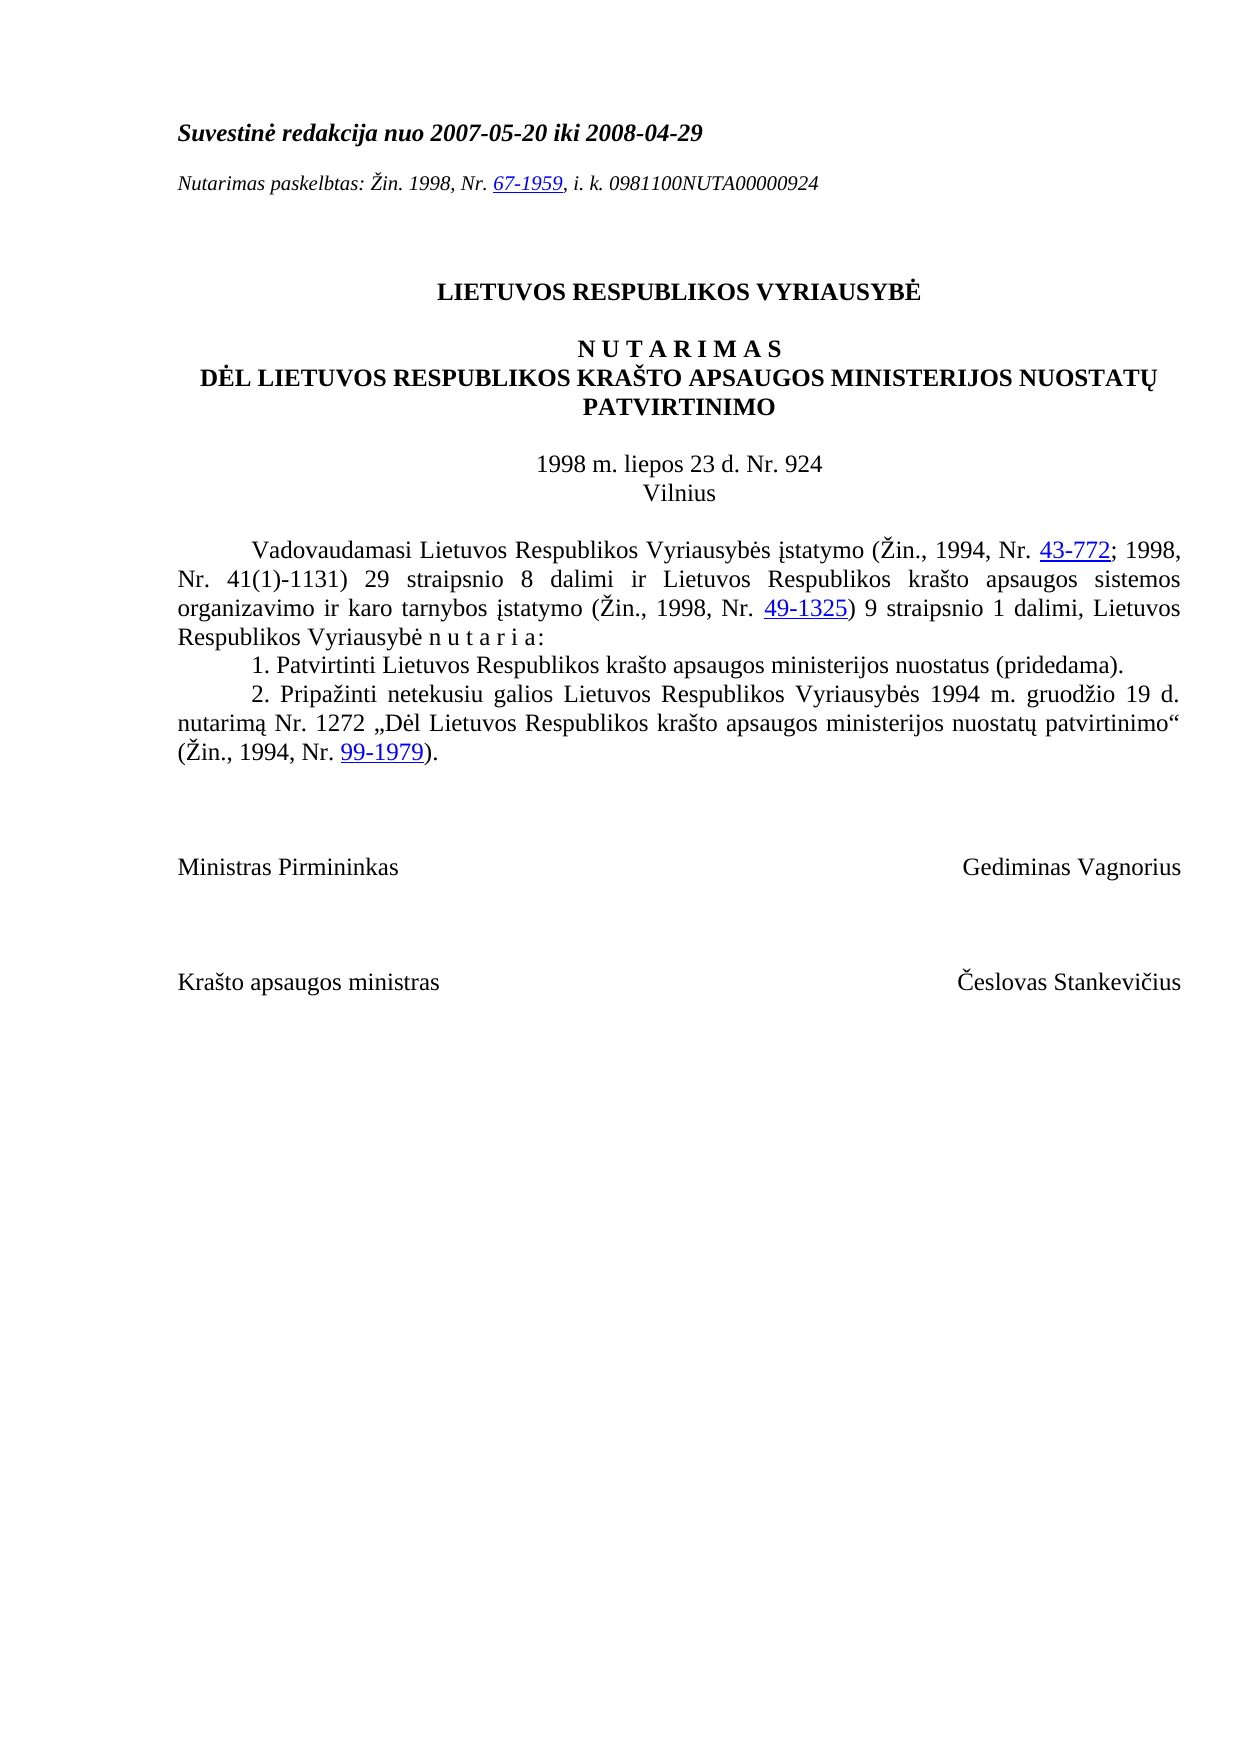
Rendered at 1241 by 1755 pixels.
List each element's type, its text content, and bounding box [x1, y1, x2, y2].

text Vilnius [177, 478, 1181, 507]
text 2. Pripažinti netekusiu galios Lietuvos Respublikos Vyriausybės 1994 m. gruodžio 19 d. nutarimą Nr. 1272 „Dėl Lietuvos Respublikos krašto apsaugos ministerijos nuostatų patvirtinimo“ (Žin., 1994, Nr. 99-1979). [177, 679, 1181, 765]
text Krašto apsaugos ministras Česlovas Stankevičius [177, 967, 1181, 995]
text Suvestinė redakcija nuo 2007-05-20 iki 2008-04-29 [177, 118, 1181, 147]
text DĖL LIETUVOS RESPUBLIKOS KRAŠTO APSAUGOS MINISTERIJOS NUOSTATŲ PATVIRTINIMO [177, 363, 1181, 420]
text Vadovaudamasi Lietuvos Respublikos Vyriausybės įstatymo (Žin., 1994, Nr. 43-772; 1998, Nr. 41(1)-1131) 29 straipsnio 8 dalimi ir Lietuvos Respublikos krašto apsaugos sistemos organizavimo ir karo tarnybos įstatymo (Žin., 1998, Nr. 49-1325) 9 straipsnio 1 dalimi, Lietuvos Respublikos Vyriausybė nutaria: [177, 535, 1181, 650]
text LIETUVOS RESPUBLIKOS VYRIAUSYBĖ [177, 277, 1181, 305]
text Ministras Pirmininkas Gediminas Vagnorius [177, 852, 1181, 880]
text 1. Patvirtinti Lietuvos Respublikos krašto apsaugos ministerijos nuostatus (pridedama). [177, 650, 1181, 679]
text N U T A R I M A S [177, 334, 1181, 363]
text Nutarimas paskelbtas: Žin. 1998, Nr. 67-1959, i. k. 0981100NUTA00000924 [177, 171, 1181, 195]
text 1998 m. liepos 23 d. Nr. 924 [177, 449, 1181, 478]
